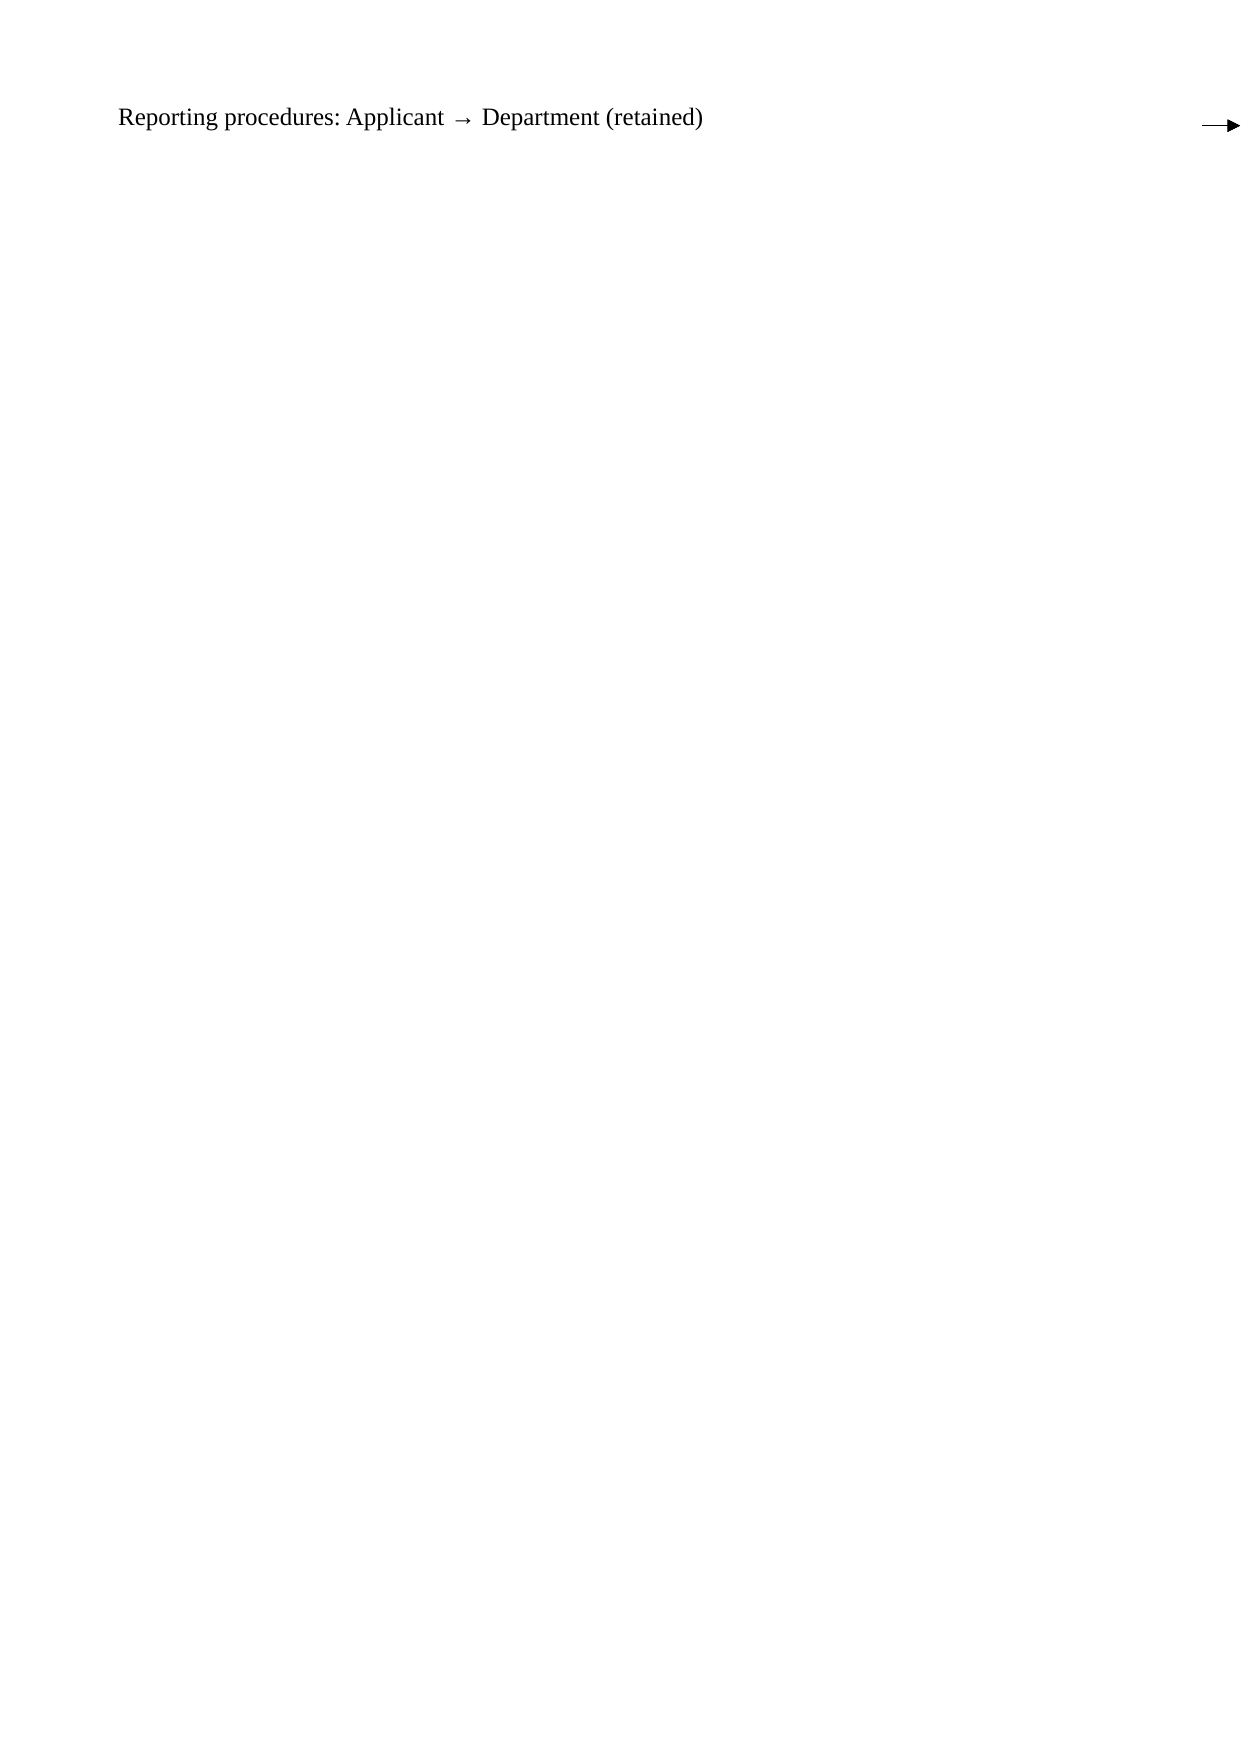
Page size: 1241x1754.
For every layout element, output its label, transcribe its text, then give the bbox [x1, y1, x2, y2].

text Reporting procedures: Applicant → Department (retained) [51, 98, 1152, 136]
